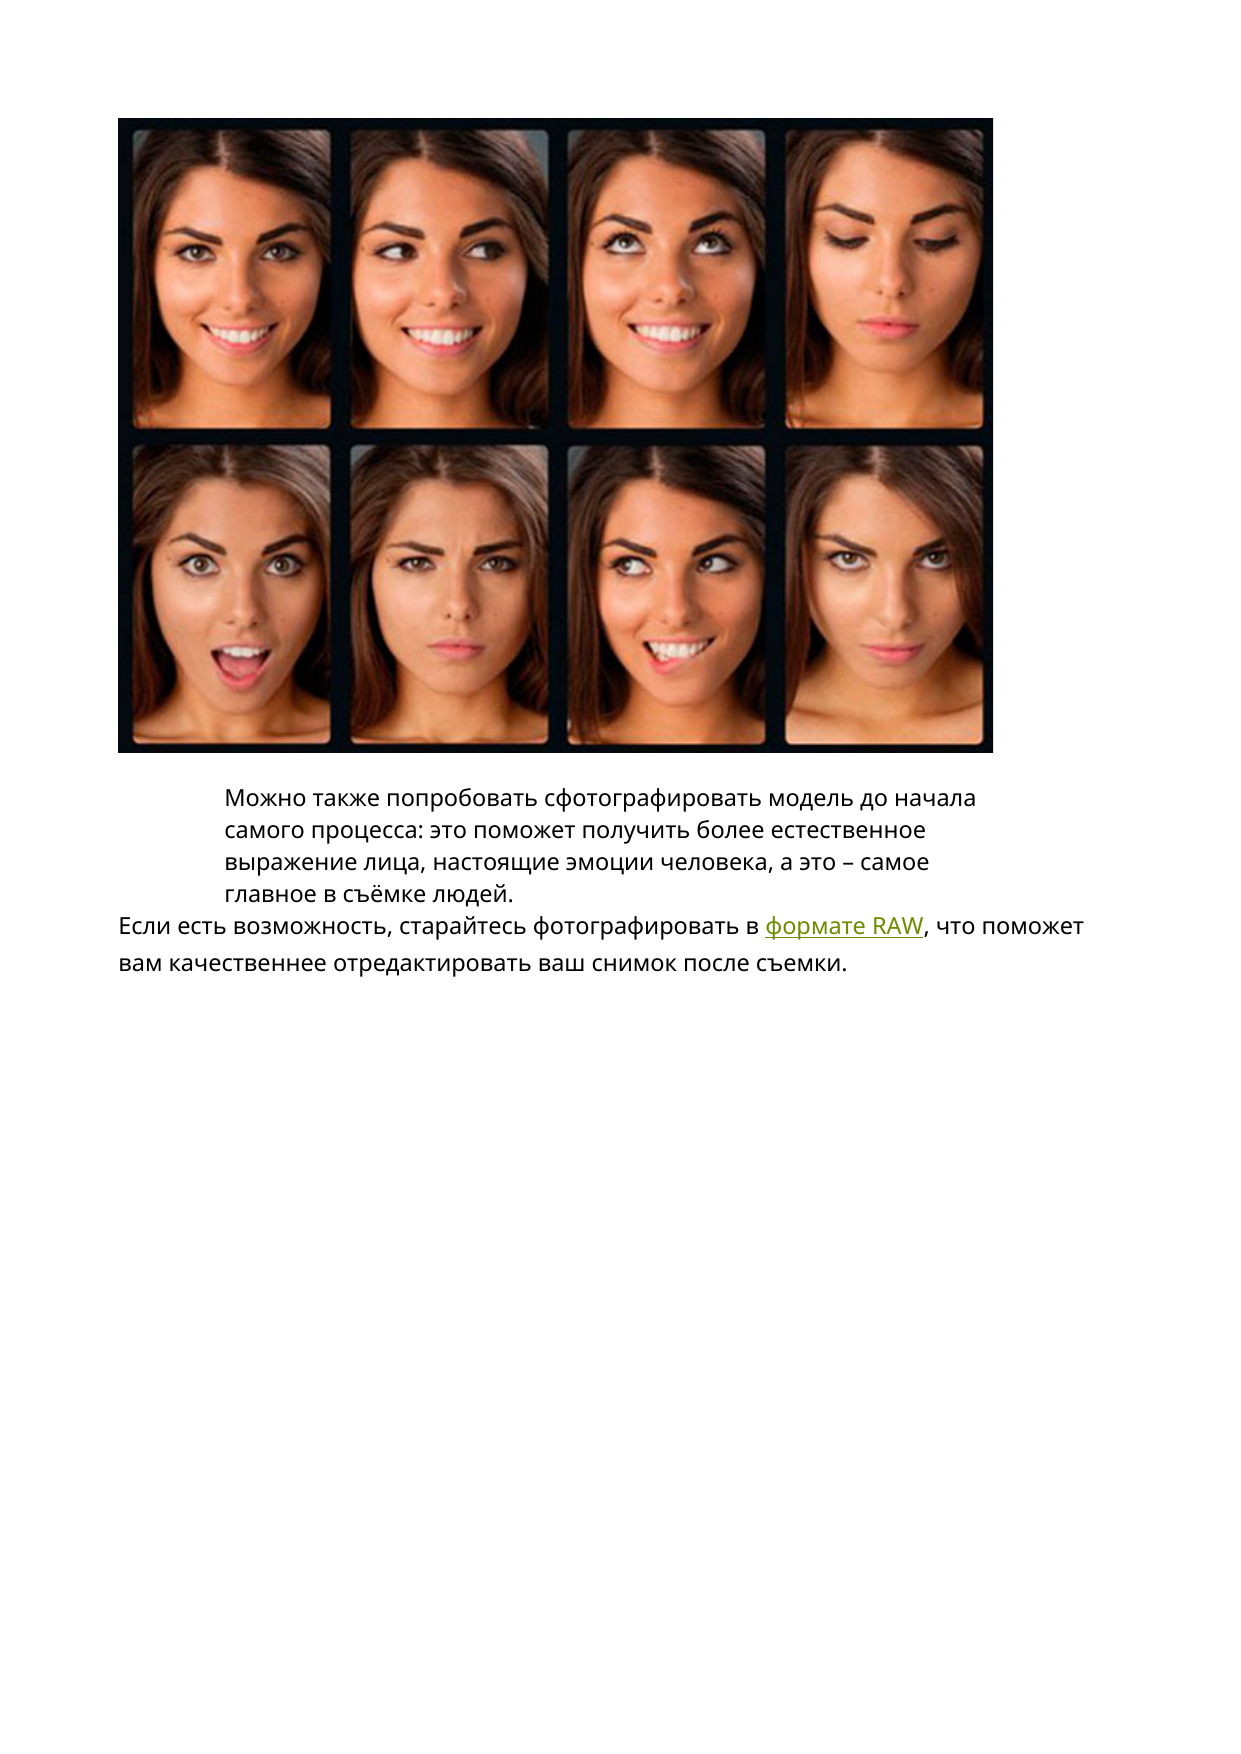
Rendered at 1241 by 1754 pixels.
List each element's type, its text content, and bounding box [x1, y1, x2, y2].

text Если есть возможность, старайтесь фотографировать в формате RAW, что поможет вам качественнее отредактировать ваш снимок после съемки. [118, 910, 1122, 978]
text Можно также попробовать сфотографировать модель до начала самого процесса: это поможет получить более естественное выражение лица, настоящие эмоции человека, а это – самое главное в съёмке людей. [224, 782, 1016, 910]
picture [118, 118, 994, 753]
